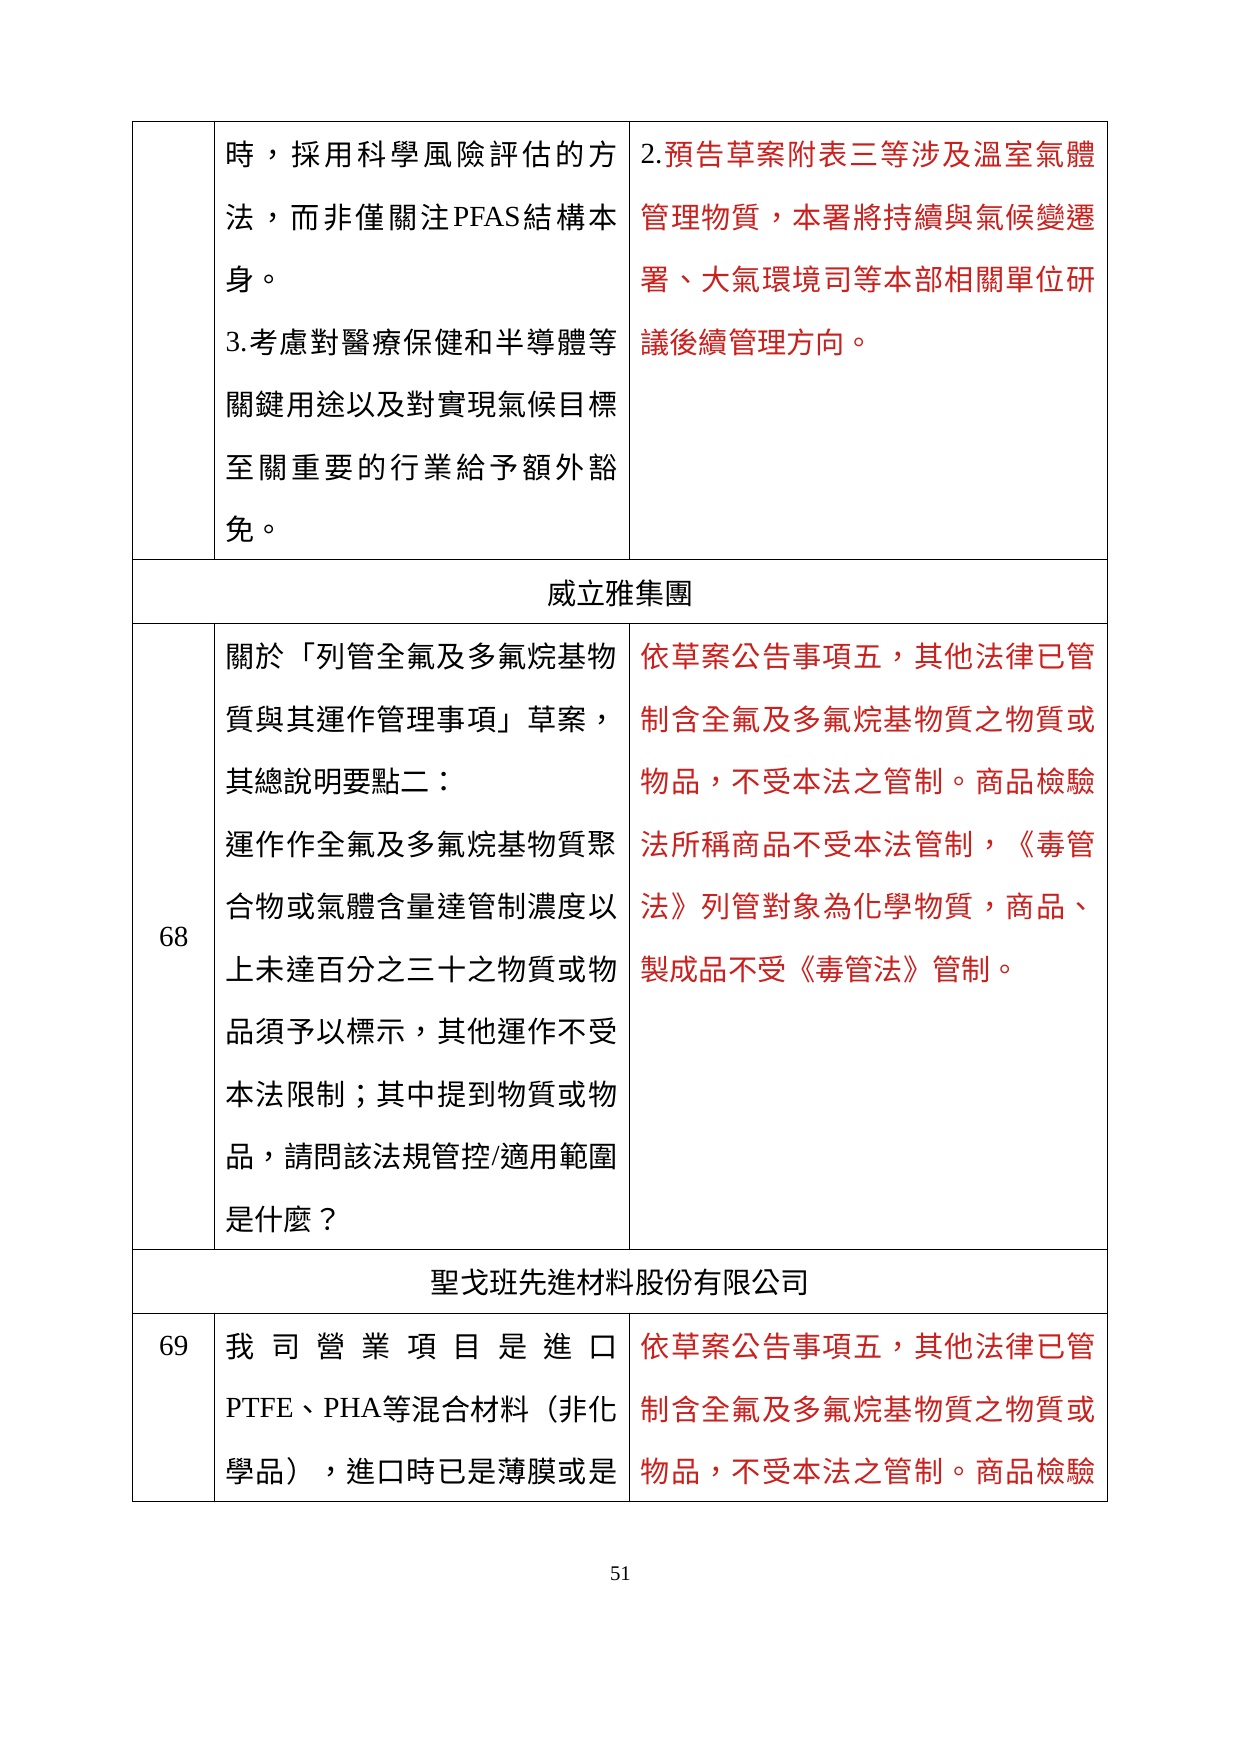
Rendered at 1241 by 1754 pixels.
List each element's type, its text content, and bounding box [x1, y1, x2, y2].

table_cell 時，採用科學風險評估的方法，而非僅關注PFAS結構本身。 3.考慮對醫療保健和半導體等關鍵用途以及對實現氣候目標至關重要的行業給予額外豁免。 [215, 122, 629, 559]
table_cell 69 [133, 1314, 214, 1501]
table_cell 威立雅集團 [133, 560, 1107, 623]
table_cell 我司營業項目是進口PTFE、PHA等混合材料（非化學品），進口時已是薄膜或是 [215, 1314, 629, 1501]
table_cell 聖戈班先進材料股份有限公司 [133, 1250, 1107, 1312]
table_cell 依草案公告事項五，其他法律已管制含全氟及多氟烷基物質之物質或物品，不受本法之管制。商品檢驗法所稱商品不受本法管制，《毒管法》列管對象為化學物質，商品、製成品不受《毒管法》管制。 [630, 624, 1107, 1249]
table_cell [133, 122, 214, 559]
table_cell 2.預告草案附表三等涉及溫室氣體管理物質，本署將持續與氣候變遷署、大氣環境司等本部相關單位研議後續管理方向。 [630, 122, 1107, 559]
table_cell 關於「列管全氟及多氟烷基物質與其運作管理事項」草案，其總說明要點二： 運作作全氟及多氟烷基物質聚合物或氣體含量達管制濃度以上未達百分之三十之物質或物品須予以標示，其他運作不受本法限制；其中提到物質或物品，請問該法規管控/適用範圍是什麼？ [215, 624, 629, 1249]
table_cell 68 [133, 624, 214, 1249]
table_cell 依草案公告事項五，其他法律已管制含全氟及多氟烷基物質之物質或物品，不受本法之管制。商品檢驗 [630, 1314, 1107, 1501]
